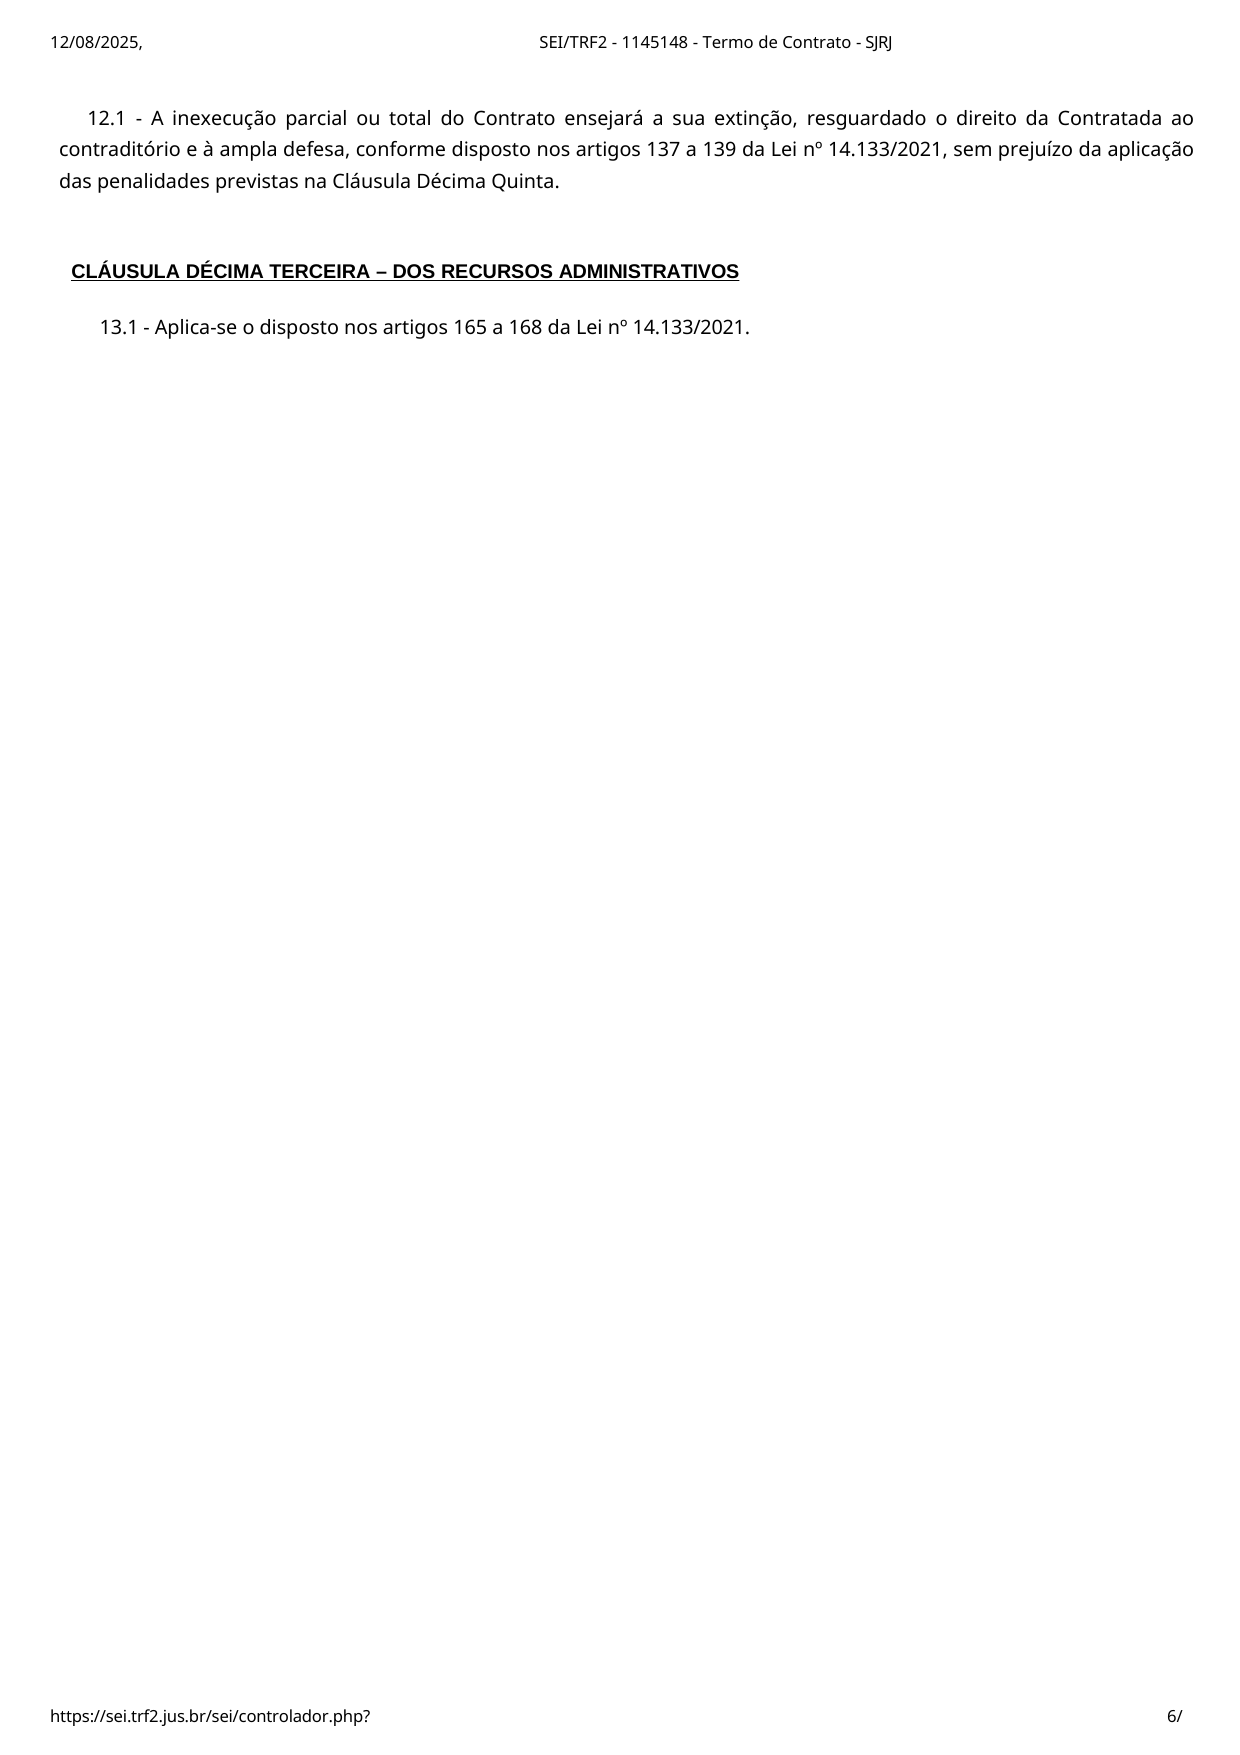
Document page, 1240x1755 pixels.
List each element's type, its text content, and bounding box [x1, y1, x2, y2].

subtitle CLÁUSULA DÉCIMA TERCEIRA – DOS RECURSOS ADMINISTRATIVOS [71, 260, 1195, 283]
list - Aplica-se o disposto nos artigos 165 a 168 da Lei nº 14.133/2021. [99, 313, 1195, 340]
list - A inexecução parcial ou total do Contrato ensejará a sua extinção, resguardado o direito da Contratada ao contraditório e à ampla defesa, conforme disposto nos artigos 137 a 139 da Lei nº 14.133/2021, sem prejuízo da aplicação das penalidades previstas na Cláusula Décima Quinta. [59, 104, 1195, 194]
